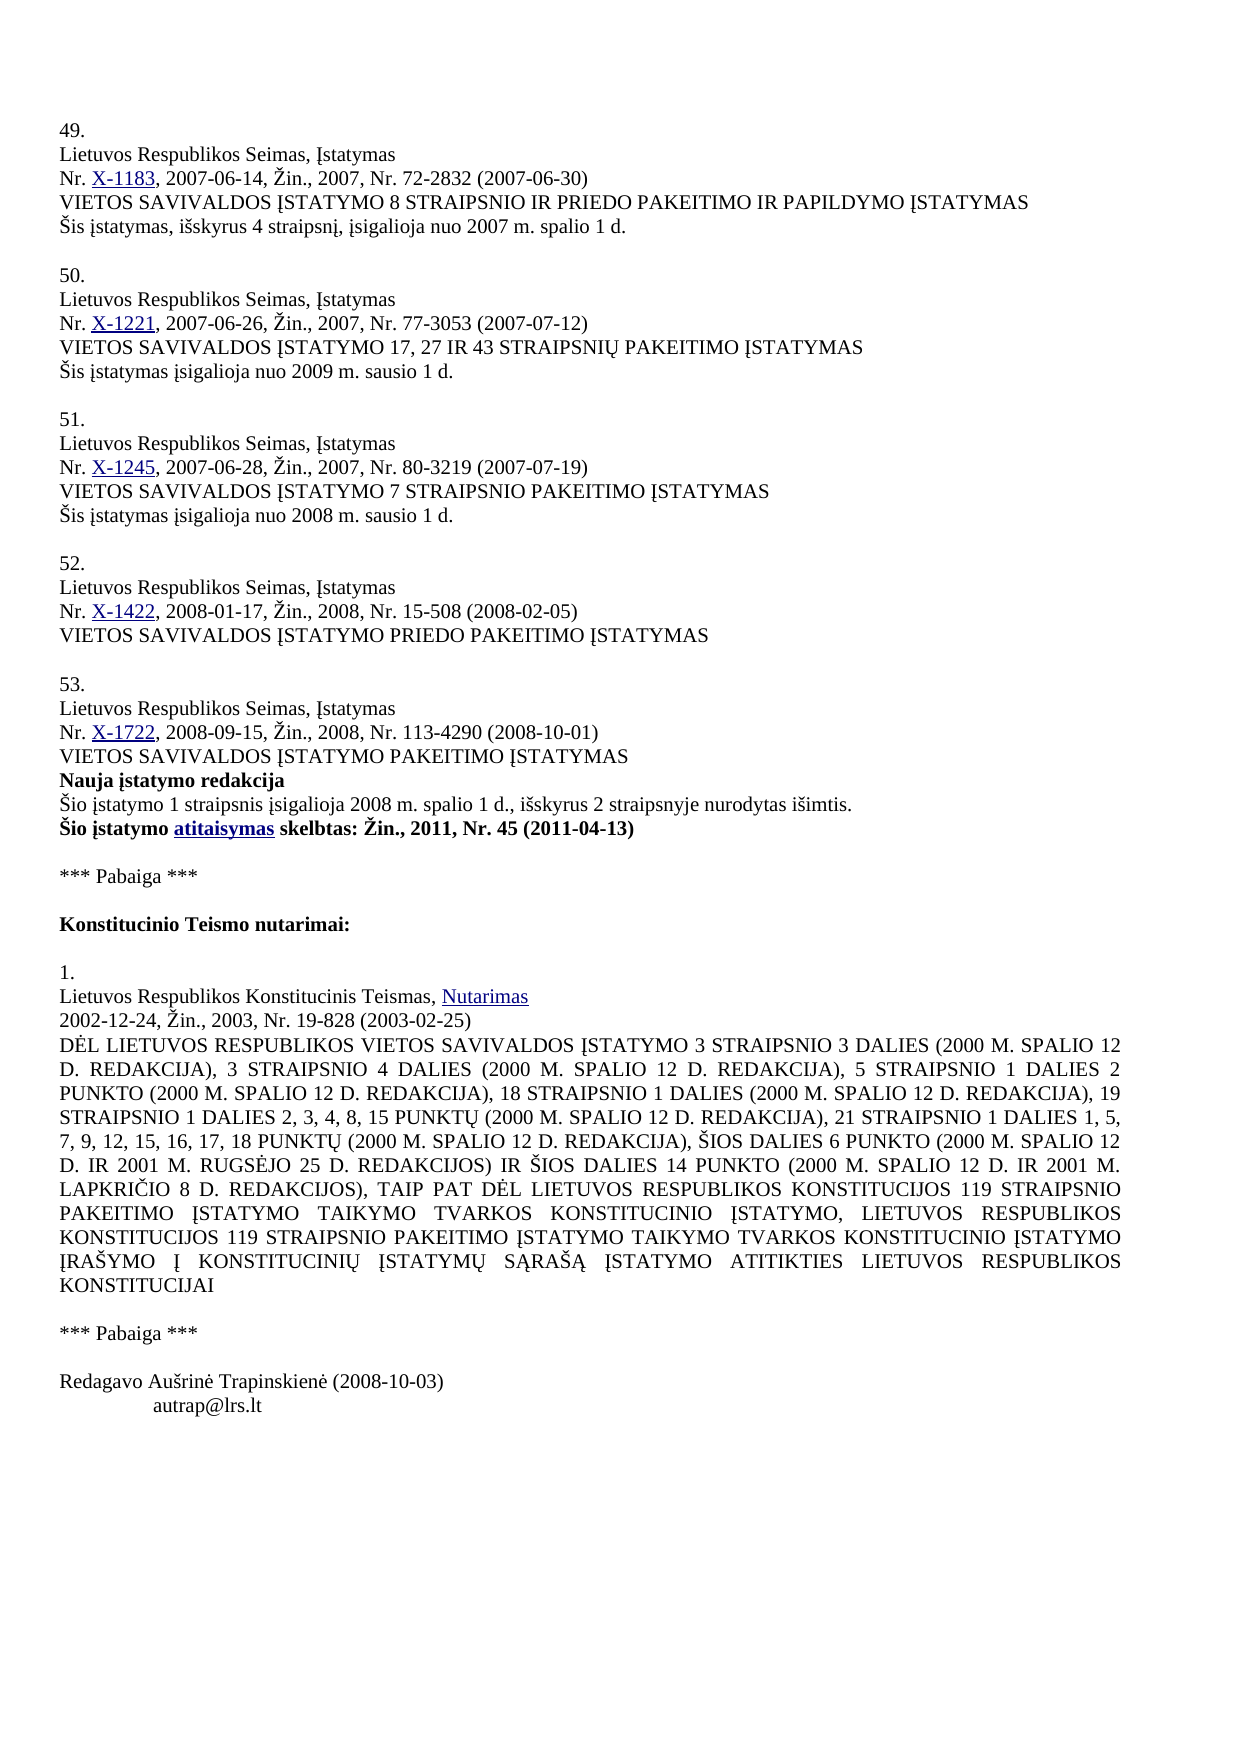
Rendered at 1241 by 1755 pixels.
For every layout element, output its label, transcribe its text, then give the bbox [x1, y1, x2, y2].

text Redagavo Aušrinė Trapinskienė (2008-10-03) [59, 1369, 1122, 1393]
text 50. [59, 262, 1122, 287]
text Nr. X-1722, 2008-09-15, Žin., 2008, Nr. 113-4290 (2008-10-01) [59, 720, 1122, 744]
text 2002-12-24, Žin., 2003, Nr. 19-828 (2003-02-25) [59, 1008, 1122, 1032]
text Lietuvos Respublikos Seimas, Įstatymas [59, 696, 1122, 720]
text Šis įstatymas įsigalioja nuo 2009 m. sausio 1 d. [59, 359, 1122, 383]
text VIETOS SAVIVALDOS ĮSTATYMO 8 STRAIPSNIO IR PRIEDO PAKEITIMO IR PAPILDYMO ĮSTATYMAS [59, 190, 1122, 214]
text 1. [59, 960, 1122, 984]
text Nauja įstatymo redakcija [59, 768, 1122, 792]
text Lietuvos Respublikos Konstitucinis Teismas, Nutarimas [59, 984, 1122, 1008]
text Lietuvos Respublikos Seimas, Įstatymas [59, 287, 1122, 311]
text Nr. X-1221, 2007-06-26, Žin., 2007, Nr. 77-3053 (2007-07-12) [59, 311, 1122, 335]
text autrap@lrs.lt [59, 1393, 1122, 1417]
text Šis įstatymas, išskyrus 4 straipsnį, įsigalioja nuo 2007 m. spalio 1 d. [59, 214, 1122, 238]
text Šio įstatymo atitaisymas skelbtas: Žin., 2011, Nr. 45 (2011-04-13) [59, 816, 1122, 840]
text DĖL LIETUVOS RESPUBLIKOS VIETOS SAVIVALDOS ĮSTATYMO 3 STRAIPSNIO 3 DALIES (2000 M. SPALIO 12 D. REDAKCIJA), 3 STRAIPSNIO 4 DALIES (2000 M. SPALIO 12 D. REDAKCIJA), 5 STRAIPSNIO 1 DALIES 2 PUNKTO (2000 M. SPALIO 12 D. REDAKCIJA), 18 STRAIPSNIO 1 DALIES (2000 M. SPALIO 12 D. REDAKCIJA), 19 STRAIPSNIO 1 DALIES 2, 3, 4, 8, 15 PUNKTŲ (2000 M. SPALIO 12 D. REDAKCIJA), 21 STRAIPSNIO 1 DALIES 1, 5, 7, 9, 12, 15, 16, 17, 18 PUNKTŲ (2000 M. SPALIO 12 D. REDAKCIJA), ŠIOS DALIES 6 PUNKTO (2000 M. SPALIO 12 D. IR 2001 M. RUGSĖJO 25 D. REDAKCIJOS) IR ŠIOS DALIES 14 PUNKTO (2000 M. SPALIO 12 D. IR 2001 M. LAPKRIČIO 8 D. REDAKCIJOS), TAIP PAT DĖL LIETUVOS RESPUBLIKOS KONSTITUCIJOS 119 STRAIPSNIO PAKEITIMO ĮSTATYMO TAIKYMO TVARKOS KONSTITUCINIO ĮSTATYMO, LIETUVOS RESPUBLIKOS KONSTITUCIJOS 119 STRAIPSNIO PAKEITIMO ĮSTATYMO TAIKYMO TVARKOS KONSTITUCINIO ĮSTATYMO ĮRAŠYMO Į KONSTITUCINIŲ ĮSTATYMŲ SĄRAŠĄ ĮSTATYMO ATITIKTIES LIETUVOS RESPUBLIKOS KONSTITUCIJAI [59, 1032, 1122, 1297]
text Nr. X-1245, 2007-06-28, Žin., 2007, Nr. 80-3219 (2007-07-19) [59, 455, 1122, 479]
text *** Pabaiga *** [59, 864, 1122, 888]
text 52. [59, 551, 1122, 575]
text 49. [59, 118, 1122, 142]
text Lietuvos Respublikos Seimas, Įstatymas [59, 142, 1122, 166]
text Lietuvos Respublikos Seimas, Įstatymas [59, 575, 1122, 599]
text Nr. X-1422, 2008-01-17, Žin., 2008, Nr. 15-508 (2008-02-05) [59, 599, 1122, 623]
text VIETOS SAVIVALDOS ĮSTATYMO PAKEITIMO ĮSTATYMAS [59, 744, 1122, 768]
text Šio įstatymo 1 straipsnis įsigalioja 2008 m. spalio 1 d., išskyrus 2 straipsnyje nurodytas išimtis. [59, 792, 1122, 816]
text Konstitucinio Teismo nutarimai: [59, 912, 1122, 936]
text Lietuvos Respublikos Seimas, Įstatymas [59, 431, 1122, 455]
text Šis įstatymas įsigalioja nuo 2008 m. sausio 1 d. [59, 503, 1122, 527]
text 53. [59, 672, 1122, 696]
text VIETOS SAVIVALDOS ĮSTATYMO PRIEDO PAKEITIMO ĮSTATYMAS [59, 623, 1122, 647]
text *** Pabaiga *** [59, 1321, 1122, 1345]
text VIETOS SAVIVALDOS ĮSTATYMO 7 STRAIPSNIO PAKEITIMO ĮSTATYMAS [59, 479, 1122, 503]
text 51. [59, 407, 1122, 431]
text Nr. X-1183, 2007-06-14, Žin., 2007, Nr. 72-2832 (2007-06-30) [59, 166, 1122, 190]
text VIETOS SAVIVALDOS ĮSTATYMO 17, 27 IR 43 STRAIPSNIŲ PAKEITIMO ĮSTATYMAS [59, 335, 1122, 359]
